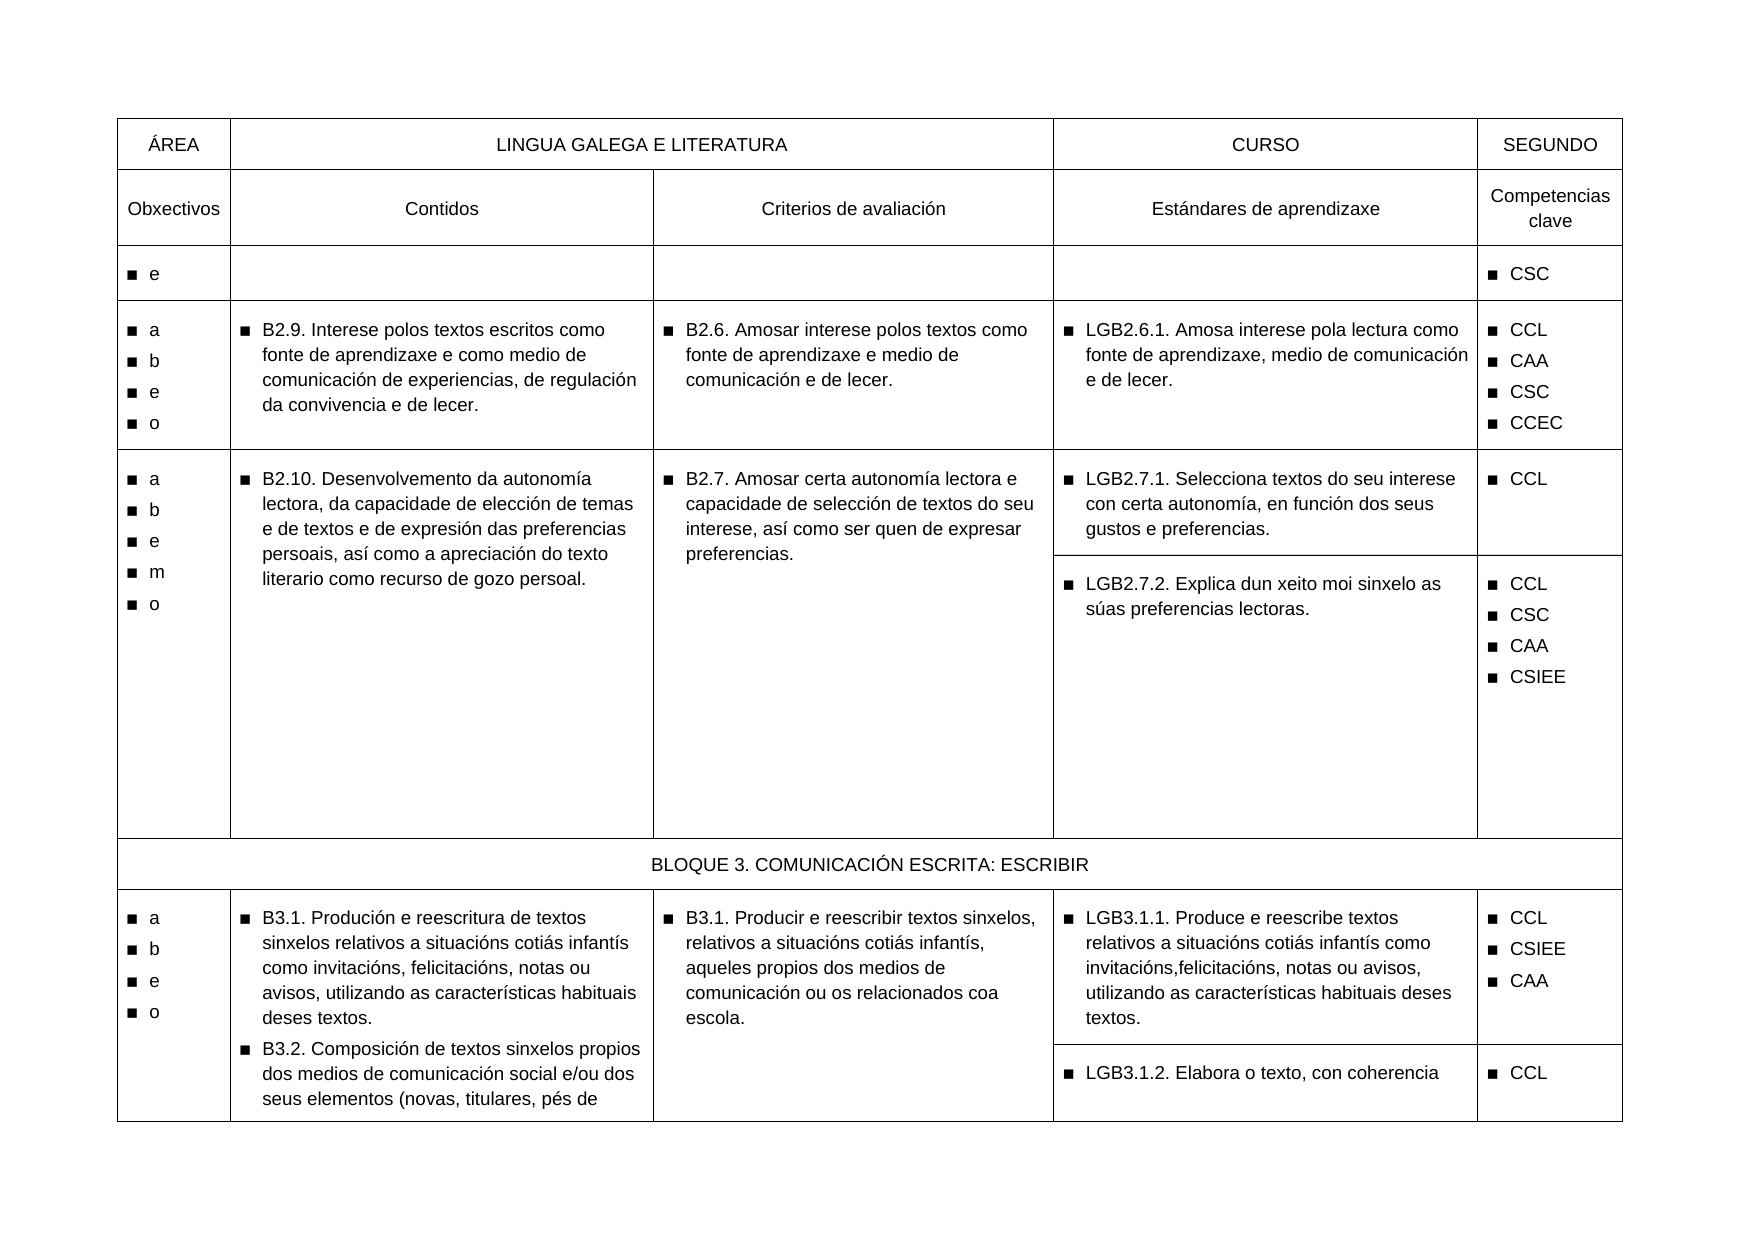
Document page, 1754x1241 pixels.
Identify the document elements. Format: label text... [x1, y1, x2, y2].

table_cell CCL CSIEE CAA [1478, 890, 1622, 1044]
table_cell CCL CAA CSC CCEC [1478, 301, 1622, 449]
table_cell LGB3.1.1. Produce e reescribe textos relativos a situacións cotiás infantís como invitacións,felicitacións, notas ou avisos, utilizando as características habituais deses textos. [1054, 890, 1477, 1044]
table_cell B2.10. Desenvolvemento da autonomía lectora, da capacidade de elección de temas e de textos e de expresión das preferencias persoais, así como a apreciación do texto literario como recurso de gozo persoal. [231, 450, 653, 838]
table_header ÁREA [118, 119, 230, 169]
table_cell LGB2.6.1. Amosa interese pola lectura como fonte de aprendizaxe, medio de comunicación e de lecer. [1054, 301, 1477, 449]
table_cell Contidos [231, 170, 653, 245]
table_cell B2.6. Amosar interese polos textos como fonte de aprendizaxe e medio de comunicación e de lecer. [654, 301, 1053, 449]
table_header SEGUNDO [1478, 119, 1622, 169]
table_cell LGB2.7.1. Selecciona textos do seu interese con certa autonomía, en función dos seus gustos e preferencias. [1054, 450, 1477, 554]
table_cell Criterios de avaliación [654, 170, 1053, 245]
table_cell BLOQUE 3. COMUNICACIÓN ESCRITA: ESCRIBIR [118, 839, 1622, 889]
table_cell a b e m o [118, 450, 230, 838]
table_cell LGB3.1.2. Elabora o texto, con coherencia [1054, 1045, 1477, 1121]
table_cell CCL CSC CAA CSIEE [1478, 556, 1622, 838]
table_cell B3.1. Producir e reescribir textos sinxelos, relativos a situacións cotiás infantís, aqueles propios dos medios de comunicación ou os relacionados coa escola. [654, 890, 1053, 1121]
table_header CURSO [1054, 119, 1477, 169]
table_cell [231, 246, 653, 300]
table_cell CCL [1478, 450, 1622, 554]
table_cell [1054, 246, 1477, 300]
table_header LINGUA GALEGA E LITERATURA [231, 119, 1053, 169]
table_cell a b e o [118, 301, 230, 449]
table_cell a b e o [118, 890, 230, 1121]
table_cell Competencias clave [1478, 170, 1622, 245]
table_cell CCL CAA CSC [1478, 246, 1622, 300]
table_cell a b e [118, 246, 230, 300]
table_cell B3.1. Produción e reescritura de textos sinxelos relativos a situacións cotiás infantís como invitacións, felicitacións, notas ou avisos, utilizando as características habituais deses textos. B3.2. Composición de textos sinxelos propios dos medios de comunicación social e/ou dos seus elementos (novas, titulares, pés de [231, 890, 653, 1121]
table_cell Obxectivos [118, 170, 230, 245]
table_cell LGB2.7.2. Explica dun xeito moi sinxelo as súas preferencias lectoras. [1054, 556, 1477, 838]
table_cell B2.7. Amosar certa autonomía lectora e capacidade de selección de textos do seu interese, así como ser quen de expresar preferencias. [654, 450, 1053, 838]
table_cell CCL CAA CSIEE [1478, 1045, 1622, 1121]
table_cell Estándares de aprendizaxe [1054, 170, 1477, 245]
table_cell [654, 246, 1053, 300]
table_cell B2.9. Interese polos textos escritos como fonte de aprendizaxe e como medio de comunicación de experiencias, de regulación da convivencia e de lecer. [231, 301, 653, 449]
